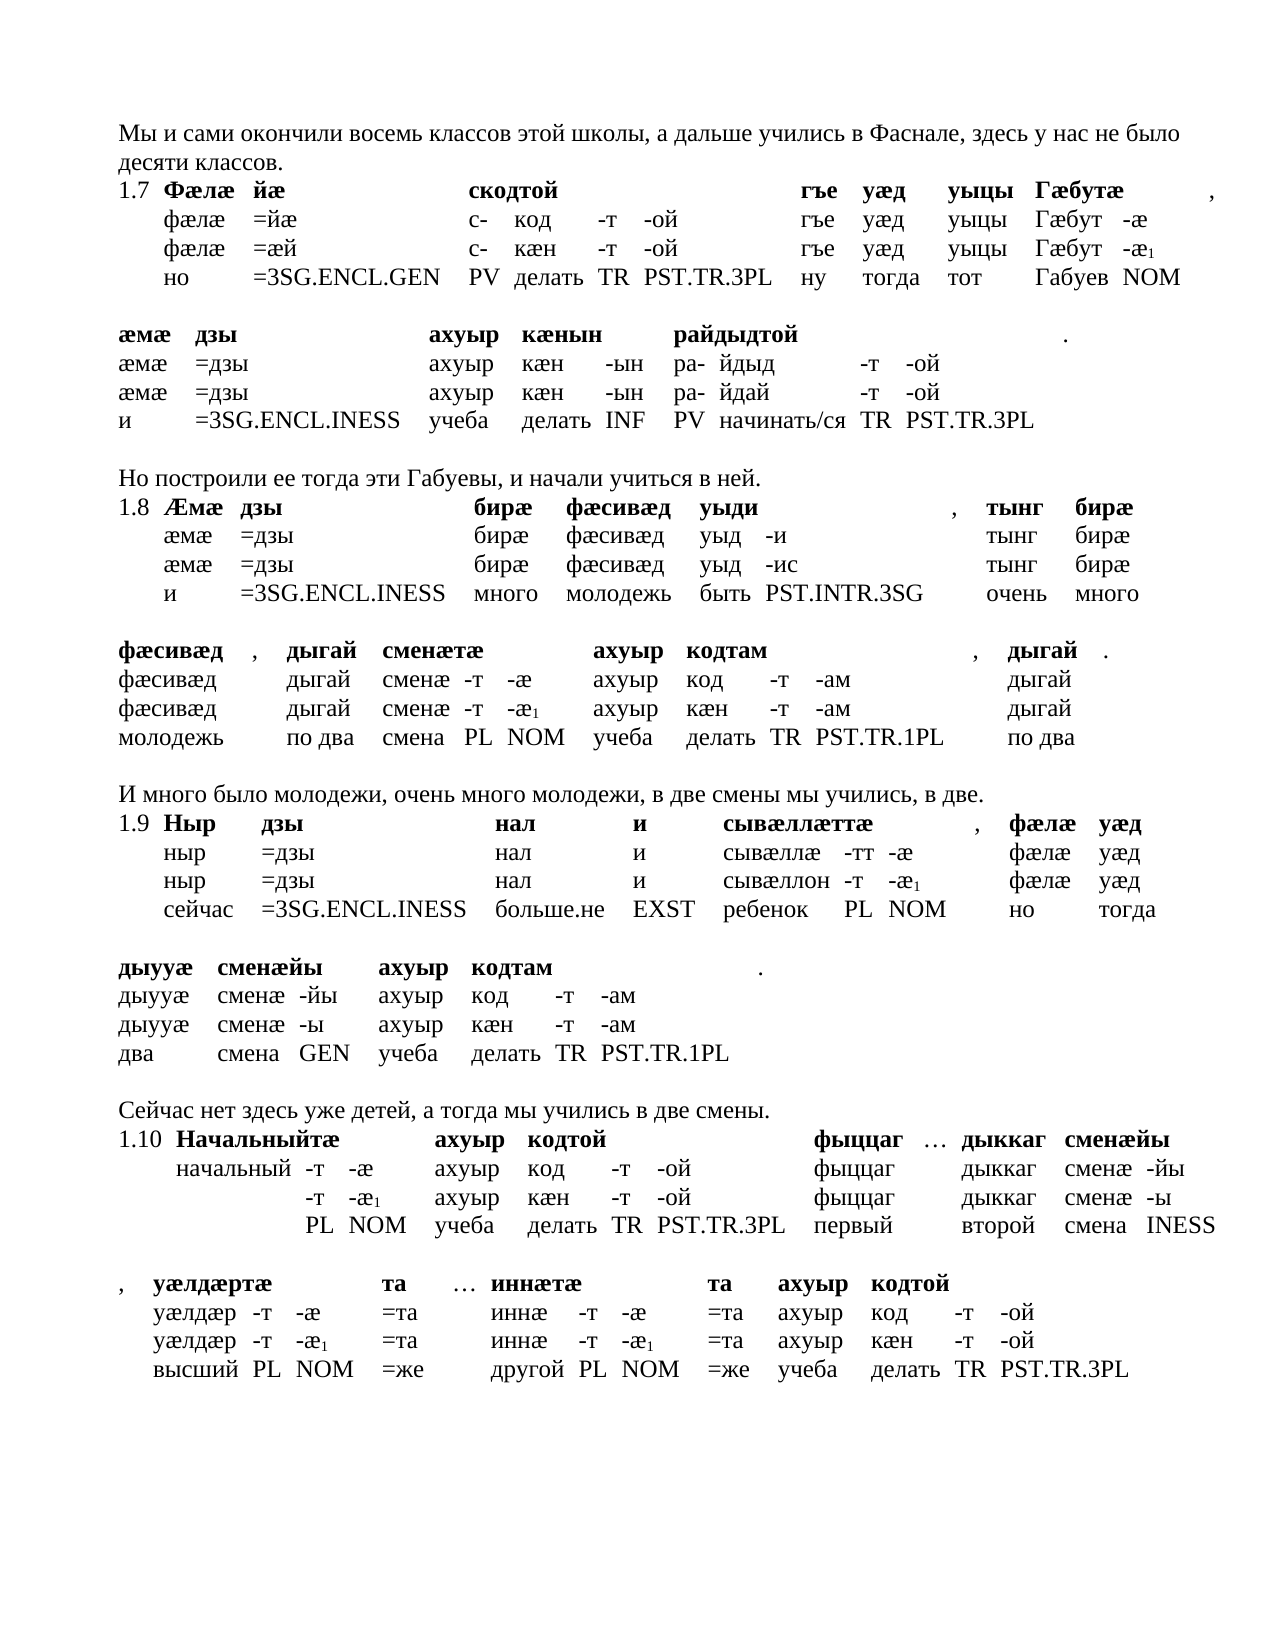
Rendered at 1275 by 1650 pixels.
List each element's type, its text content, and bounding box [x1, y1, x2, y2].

text много [1075, 578, 1139, 607]
text INF [605, 406, 646, 434]
text -ой [643, 233, 773, 262]
text Но построили ее тогда эти Габуевы, и начали учиться в ней. [118, 463, 1249, 492]
text -т [598, 204, 630, 233]
text æмæ [118, 377, 167, 406]
text -ой [657, 1153, 786, 1182]
text ахуыр [593, 664, 658, 693]
text иннæ [491, 1326, 564, 1354]
text Начальныйтæ [176, 1124, 421, 1153]
text -ы [1146, 1182, 1216, 1211]
text , [974, 808, 995, 837]
text уыд [699, 549, 751, 578]
text с- [468, 233, 500, 262]
text тынг [986, 492, 1061, 521]
text Ныр [163, 808, 247, 837]
text . [757, 952, 778, 981]
text PL [844, 894, 874, 923]
text фæлæ [1009, 866, 1071, 894]
text PST.TR.1PL [815, 722, 945, 751]
text PL [252, 1354, 282, 1383]
text NOM [621, 1354, 680, 1383]
text ра- [673, 348, 705, 377]
text бирæ [474, 549, 538, 578]
text ахуыр [378, 981, 443, 1009]
text ра- [673, 377, 705, 406]
text =3SG.ENCL.GEN [253, 262, 441, 291]
text -т [578, 1326, 608, 1354]
text кодтам [686, 636, 959, 664]
text =же [382, 1354, 424, 1383]
text TR [598, 262, 630, 291]
text делать [522, 406, 591, 434]
text кæн [514, 233, 584, 262]
text фæсивæд [118, 636, 238, 664]
text ахуыр [778, 1297, 843, 1326]
text 1.9 [118, 808, 149, 837]
text ахуыр [378, 1009, 443, 1038]
text много [474, 578, 538, 607]
text фыццаг [814, 1153, 895, 1182]
text дыууæ [118, 1009, 189, 1038]
text и [633, 808, 709, 837]
text Гæбутæ [1035, 176, 1195, 204]
text PL [578, 1354, 608, 1383]
text скодтой [468, 176, 787, 204]
text йæ [253, 176, 454, 204]
text , [951, 492, 972, 521]
text нал [495, 866, 605, 894]
text уыд [699, 521, 751, 549]
text учеба [428, 406, 494, 434]
text фæсивæд [118, 664, 224, 693]
text -т [611, 1182, 643, 1211]
text ныр [163, 866, 234, 894]
text PST.INTR.3SG [765, 578, 924, 607]
text PST.TR.3PL [1000, 1354, 1129, 1383]
text делать [686, 722, 756, 751]
text =æй [253, 233, 441, 262]
text -ын [605, 377, 646, 406]
text -ой [1000, 1297, 1129, 1326]
text делать [527, 1211, 597, 1239]
text -т [769, 693, 802, 722]
text æмæ [163, 521, 212, 549]
text INESS [1146, 1211, 1216, 1239]
text -ой [1000, 1326, 1129, 1354]
text PST.TR.3PL [906, 406, 1035, 434]
text бирæ [474, 492, 552, 521]
text -æ1 [888, 866, 946, 894]
text дыгай [1007, 693, 1075, 722]
text NOM [888, 894, 946, 923]
text И много было молодежи, очень много молодежи, в две смены мы учились, в две. [118, 779, 1249, 808]
text -ам [815, 693, 945, 722]
text но [1009, 894, 1071, 923]
text -ой [643, 204, 773, 233]
text =та [707, 1297, 750, 1326]
text , [118, 1268, 139, 1297]
text тогда [1098, 894, 1156, 923]
text =та [382, 1297, 424, 1326]
text , [1208, 176, 1229, 204]
text -т [464, 693, 493, 722]
text дыгай [1007, 636, 1089, 664]
text райдыдтой [673, 319, 1049, 348]
text кодтой [871, 1268, 1143, 1297]
text =йæ [253, 204, 441, 233]
text та [707, 1268, 764, 1297]
text Мы и сами окончили восемь классов этой школы, а дальше учились в Фаснале, здесь у нас не было десяти классов. [118, 118, 1249, 176]
text -т [555, 1009, 587, 1038]
text учеба [593, 722, 658, 751]
text учеба [434, 1211, 500, 1239]
text PL [305, 1211, 334, 1239]
text -æ [888, 837, 946, 866]
text кодтой [527, 1124, 800, 1153]
text -т [954, 1326, 986, 1354]
text тынг [986, 521, 1047, 549]
text начальный [176, 1153, 291, 1182]
text … [923, 1124, 948, 1153]
text кæн [471, 1009, 541, 1038]
text TR [769, 722, 802, 751]
text фыццаг [814, 1182, 895, 1211]
text ахуыр [778, 1326, 843, 1354]
text ахуыр [434, 1182, 500, 1211]
text æмæ [118, 319, 181, 348]
text сменæтæ [382, 636, 579, 664]
text -æ [348, 1153, 407, 1182]
text -йы [1146, 1153, 1216, 1182]
text йдай [719, 377, 846, 406]
text -т [555, 981, 587, 1009]
text PST.TR.1PL [601, 1038, 730, 1067]
text =та [382, 1326, 424, 1354]
text PST.TR.3PL [657, 1211, 786, 1239]
text фæсивæд [566, 492, 686, 521]
text сывæллæттæ [723, 808, 960, 837]
text Фæлæ [163, 176, 239, 204]
text уыцы [948, 176, 1021, 204]
text йдыд [719, 348, 846, 377]
text кодтам [471, 952, 744, 981]
text , [252, 636, 273, 664]
text уæд [862, 233, 920, 262]
text гъе [801, 204, 835, 233]
text дыууæ [118, 981, 189, 1009]
text ребенок [723, 894, 830, 923]
text NOM [296, 1354, 354, 1383]
text -ис [765, 549, 924, 578]
text дыккаг [961, 1182, 1037, 1211]
text -тт [844, 837, 874, 866]
text бирæ [1075, 492, 1153, 521]
text первый [814, 1211, 895, 1239]
text учеба [778, 1354, 843, 1383]
text -æ [296, 1297, 354, 1326]
text гъе [801, 233, 835, 262]
text очень [986, 578, 1047, 607]
text кæн [522, 377, 591, 406]
text уæд [1098, 837, 1156, 866]
text NOM [507, 722, 565, 751]
text нал [495, 808, 619, 837]
text -ын [605, 348, 646, 377]
text -ы [299, 1009, 350, 1038]
text код [471, 981, 541, 1009]
text -т [578, 1297, 608, 1326]
text фæсивæд [566, 549, 672, 578]
text сменæ [382, 693, 450, 722]
text =дзы [261, 866, 467, 894]
text код [527, 1153, 597, 1182]
text 1.8 [118, 492, 149, 521]
text больше.не [495, 894, 605, 923]
text дзы [261, 808, 481, 837]
text молодежь [566, 578, 672, 607]
text -æ1 [1122, 233, 1181, 262]
text NOM [1122, 262, 1181, 291]
text уæлдæр [153, 1297, 239, 1326]
text уæд [862, 176, 934, 204]
text дыгай [1007, 664, 1075, 693]
text кæн [686, 693, 756, 722]
text -т [252, 1326, 282, 1354]
text -ам [815, 664, 945, 693]
text делать [871, 1354, 941, 1383]
text высший [153, 1354, 239, 1383]
text ахуыр [593, 693, 658, 722]
text делать [471, 1038, 541, 1067]
text уæд [1098, 808, 1170, 837]
text PST.TR.3PL [643, 262, 773, 291]
text фæлæ [163, 204, 225, 233]
text дыккаг [961, 1124, 1051, 1153]
text код [514, 204, 584, 233]
text по два [286, 722, 354, 751]
text =дзы [261, 837, 467, 866]
text дыккаг [961, 1153, 1037, 1182]
text и [118, 406, 167, 434]
text уыцы [948, 233, 1007, 262]
text фæлæ [1009, 808, 1085, 837]
text -ой [657, 1182, 786, 1211]
text ну [801, 262, 835, 291]
text другой [491, 1354, 564, 1383]
text фæсивæд [118, 693, 224, 722]
text 1.10 [118, 1124, 162, 1153]
text сывæллон [723, 866, 830, 894]
text -æ [1122, 204, 1181, 233]
text -т [769, 664, 802, 693]
text сменæ [1064, 1153, 1132, 1182]
text иннæтæ [491, 1268, 694, 1297]
text =дзы [195, 348, 401, 377]
text … [452, 1268, 477, 1297]
text дыгай [286, 664, 354, 693]
text делать [514, 262, 584, 291]
text ахуыр [778, 1268, 857, 1297]
text ахуыр [434, 1124, 514, 1153]
text уæлдæр [153, 1326, 239, 1354]
text и [633, 866, 695, 894]
text -æ [621, 1297, 680, 1326]
text Æмæ [163, 492, 226, 521]
text бирæ [1075, 549, 1139, 578]
text кæн [522, 348, 591, 377]
text NOM [348, 1211, 407, 1239]
text -т [305, 1153, 334, 1182]
text уыди [699, 492, 937, 521]
text фæсивæд [566, 521, 672, 549]
text -т [464, 664, 493, 693]
text Габуев [1035, 262, 1109, 291]
text ахуыр [593, 636, 672, 664]
text смена [382, 722, 450, 751]
text и [163, 578, 212, 607]
text =же [707, 1354, 750, 1383]
text дзы [195, 319, 415, 348]
text , [972, 636, 993, 664]
text смена [1064, 1211, 1132, 1239]
text бирæ [474, 521, 538, 549]
text -æ1 [296, 1326, 354, 1354]
text второй [961, 1211, 1037, 1239]
text -и [765, 521, 924, 549]
text -йы [299, 981, 350, 1009]
text тогда [862, 262, 920, 291]
text PV [673, 406, 705, 434]
text Сейчас нет здесь уже детей, а тогда мы учились в две смены. [118, 1096, 1249, 1124]
text . [1103, 636, 1124, 664]
text но [163, 262, 225, 291]
text фæлæ [163, 233, 225, 262]
text =дзы [240, 549, 446, 578]
text ахуыр [428, 377, 494, 406]
text PV [468, 262, 500, 291]
text =3SG.ENCL.INESS [240, 578, 446, 607]
text -т [598, 233, 630, 262]
text кæнын [522, 319, 659, 348]
text =дзы [195, 377, 401, 406]
text дыгай [286, 693, 354, 722]
text уæд [1098, 866, 1156, 894]
text =3SG.ENCL.INESS [195, 406, 401, 434]
text -т [860, 348, 892, 377]
text код [686, 664, 756, 693]
text гъе [801, 176, 849, 204]
text -т [252, 1297, 282, 1326]
text TR [954, 1354, 986, 1383]
text ахуыр [434, 1153, 500, 1182]
text -æ1 [507, 693, 565, 722]
text и [633, 837, 695, 866]
text -æ1 [621, 1326, 680, 1354]
text Гæбут [1035, 233, 1109, 262]
text сменæ [217, 1009, 285, 1038]
text PL [464, 722, 493, 751]
text тот [948, 262, 1007, 291]
text TR [611, 1211, 643, 1239]
text -т [844, 866, 874, 894]
text -т [860, 377, 892, 406]
text сейчас [163, 894, 234, 923]
text Гæбут [1035, 204, 1109, 233]
text тынг [986, 549, 1047, 578]
text -т [611, 1153, 643, 1182]
text сменæйы [1064, 1124, 1230, 1153]
text -ой [906, 348, 1035, 377]
text æмæ [118, 348, 167, 377]
text та [382, 1268, 438, 1297]
text дзы [240, 492, 460, 521]
text два [118, 1038, 189, 1067]
text . [1062, 319, 1083, 348]
text TR [860, 406, 892, 434]
text -ам [601, 981, 730, 1009]
text сменæ [217, 981, 285, 1009]
text -т [954, 1297, 986, 1326]
text -т [305, 1182, 334, 1211]
text -æ1 [348, 1182, 407, 1211]
text с- [468, 204, 500, 233]
text уæлдæртæ [153, 1268, 368, 1297]
text 1.7 [118, 176, 149, 204]
text ахуыр [428, 319, 508, 348]
text ныр [163, 837, 234, 866]
text TR [555, 1038, 587, 1067]
text сменæйы [217, 952, 364, 981]
text æмæ [163, 549, 212, 578]
text начинать/ся [719, 406, 846, 434]
text -ам [601, 1009, 730, 1038]
text фæлæ [1009, 837, 1071, 866]
text бирæ [1075, 521, 1139, 549]
text молодежь [118, 722, 224, 751]
text =та [707, 1326, 750, 1354]
text смена [217, 1038, 285, 1067]
text =3SG.ENCL.INESS [261, 894, 467, 923]
text сывæллæ [723, 837, 830, 866]
text кæн [871, 1326, 941, 1354]
text по два [1007, 722, 1075, 751]
text EXST [633, 894, 695, 923]
text =дзы [240, 521, 446, 549]
text уæд [862, 204, 920, 233]
text код [871, 1297, 941, 1326]
text дыууæ [118, 952, 203, 981]
text ахуыр [428, 348, 494, 377]
text сменæ [1064, 1182, 1132, 1211]
text учеба [378, 1038, 443, 1067]
text ахуыр [378, 952, 457, 981]
text быть [699, 578, 751, 607]
text нал [495, 837, 605, 866]
text уыцы [948, 204, 1007, 233]
text фыццаг [814, 1124, 909, 1153]
text сменæ [382, 664, 450, 693]
text -æ [507, 664, 565, 693]
text кæн [527, 1182, 597, 1211]
text иннæ [491, 1297, 564, 1326]
text -ой [906, 377, 1035, 406]
text GEN [299, 1038, 350, 1067]
text дыгай [286, 636, 368, 664]
